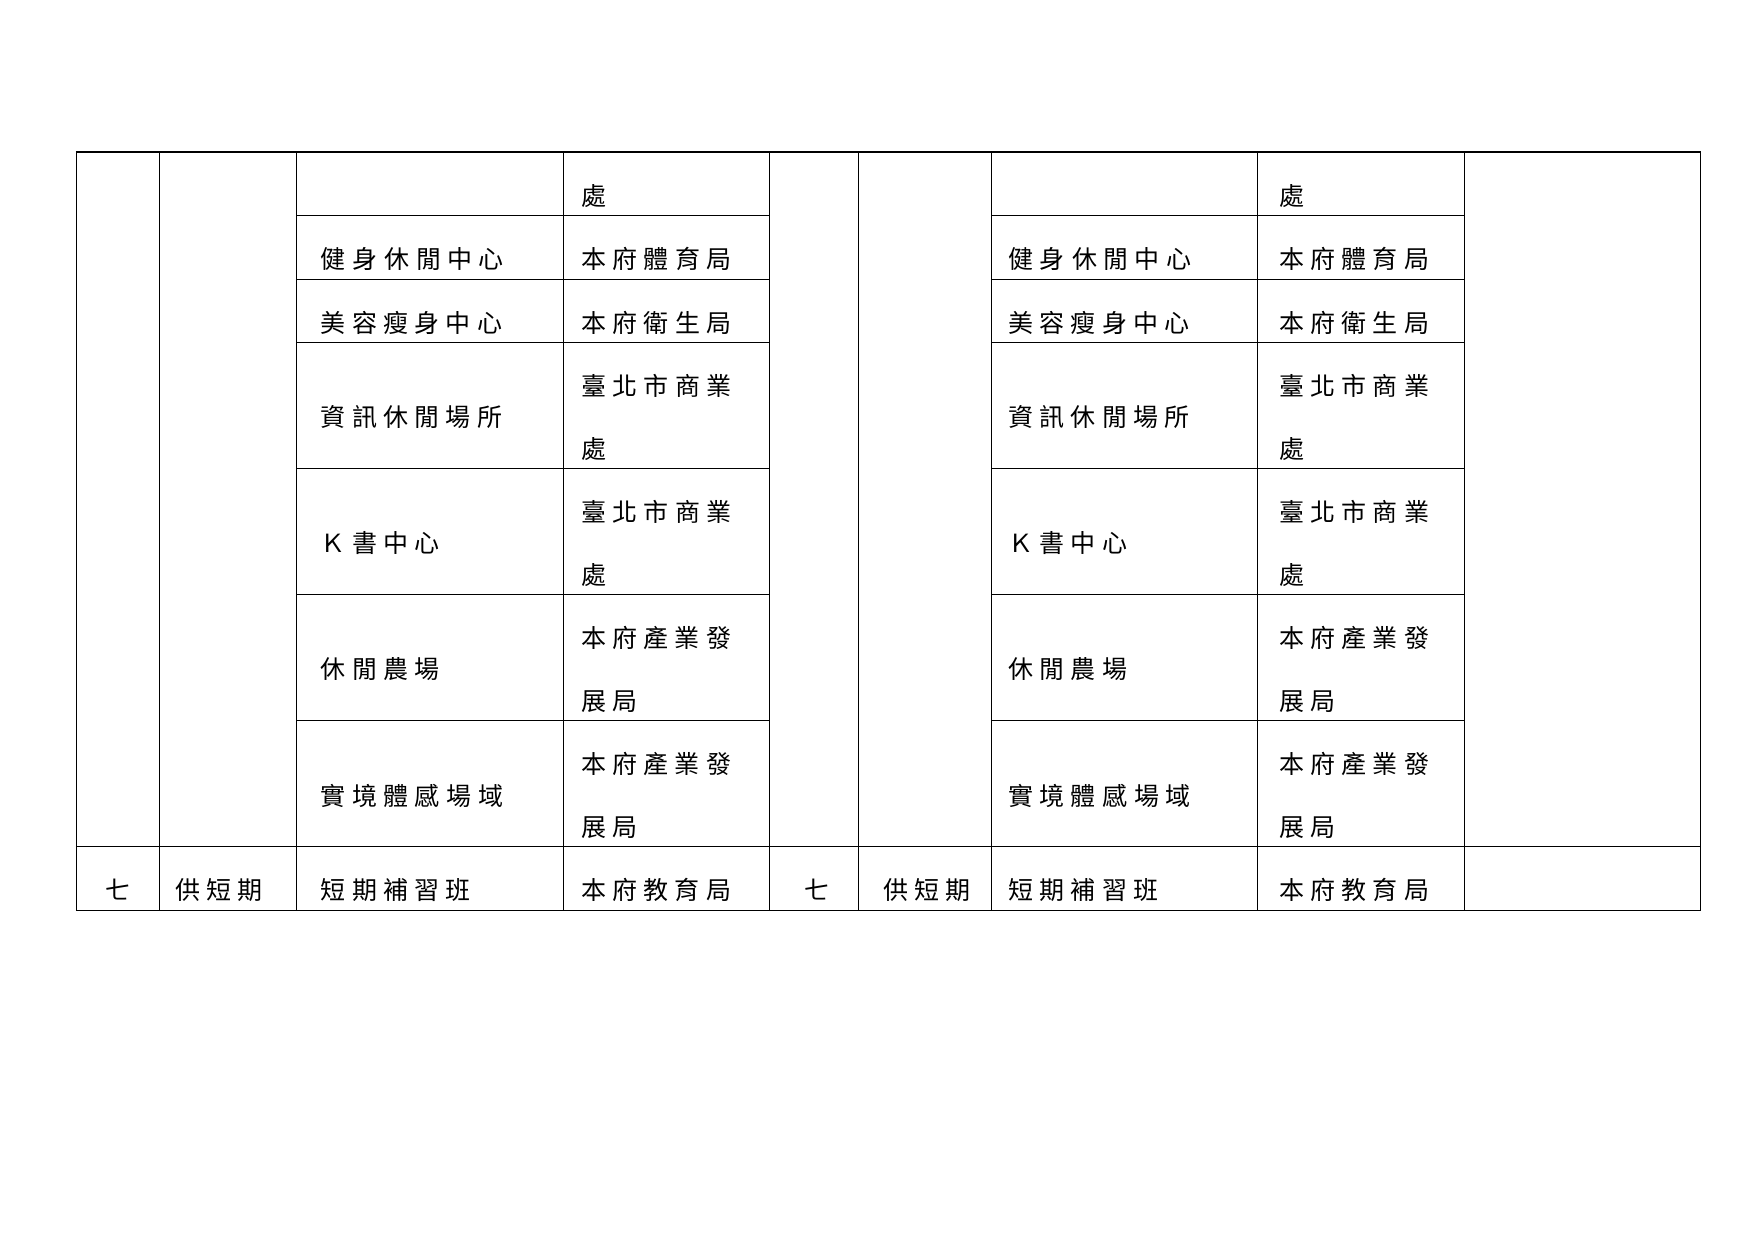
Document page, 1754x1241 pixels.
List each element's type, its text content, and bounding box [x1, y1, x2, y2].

table_cell 本府體育局 [1258, 216, 1464, 278]
table_cell 臺北市商業處 [1258, 469, 1464, 594]
table_cell 健身休閒中心 [992, 216, 1257, 278]
table_cell Ｋ書中心 [992, 469, 1257, 594]
table_cell 供短期 [859, 847, 991, 910]
table_cell 短期補習班 [297, 847, 563, 910]
table_cell [160, 153, 296, 846]
table_cell 本府產業發展局 [1258, 595, 1464, 720]
table_cell Ｋ書中心 [297, 469, 563, 594]
table_cell 本府教育局 [1258, 847, 1464, 910]
table_cell 美容瘦身中心 [992, 280, 1257, 342]
table_cell 七 [77, 847, 159, 910]
table_cell 臺北市商業處 [1258, 343, 1464, 468]
table_cell 本府衛生局 [1258, 280, 1464, 342]
table_cell [1465, 153, 1700, 846]
table_cell [297, 153, 563, 215]
table_cell 實境體感場域 [992, 721, 1257, 846]
table_cell 休閒農場 [297, 595, 563, 720]
table_cell 美容瘦身中心 [297, 280, 563, 342]
table_cell [77, 153, 159, 846]
table_cell 供短期 [160, 847, 296, 910]
table_cell 臺北市商業處 [564, 343, 769, 468]
table_cell 實境體感場域 [297, 721, 563, 846]
table_cell 本府體育局 [564, 216, 769, 278]
table_cell 七 [770, 847, 858, 910]
table_cell 休閒農場 [992, 595, 1257, 720]
table_cell [992, 153, 1257, 215]
table_cell 資訊休閒場所 [297, 343, 563, 468]
table_cell 處 [564, 153, 769, 215]
table_cell 資訊休閒場所 [992, 343, 1257, 468]
table_cell [859, 153, 991, 846]
table_cell [1465, 847, 1700, 910]
table_cell 健身休閒中心 [297, 216, 563, 278]
table_cell 處 [1258, 153, 1464, 215]
table_cell 本府產業發展局 [564, 595, 769, 720]
table_cell 本府產業發展局 [564, 721, 769, 846]
table_cell 本府教育局 [564, 847, 769, 910]
table_cell 本府衛生局 [564, 280, 769, 342]
table_cell [770, 153, 858, 846]
table_cell 本府產業發展局 [1258, 721, 1464, 846]
table_cell 臺北市商業處 [564, 469, 769, 594]
table_cell 短期補習班 [992, 847, 1257, 910]
